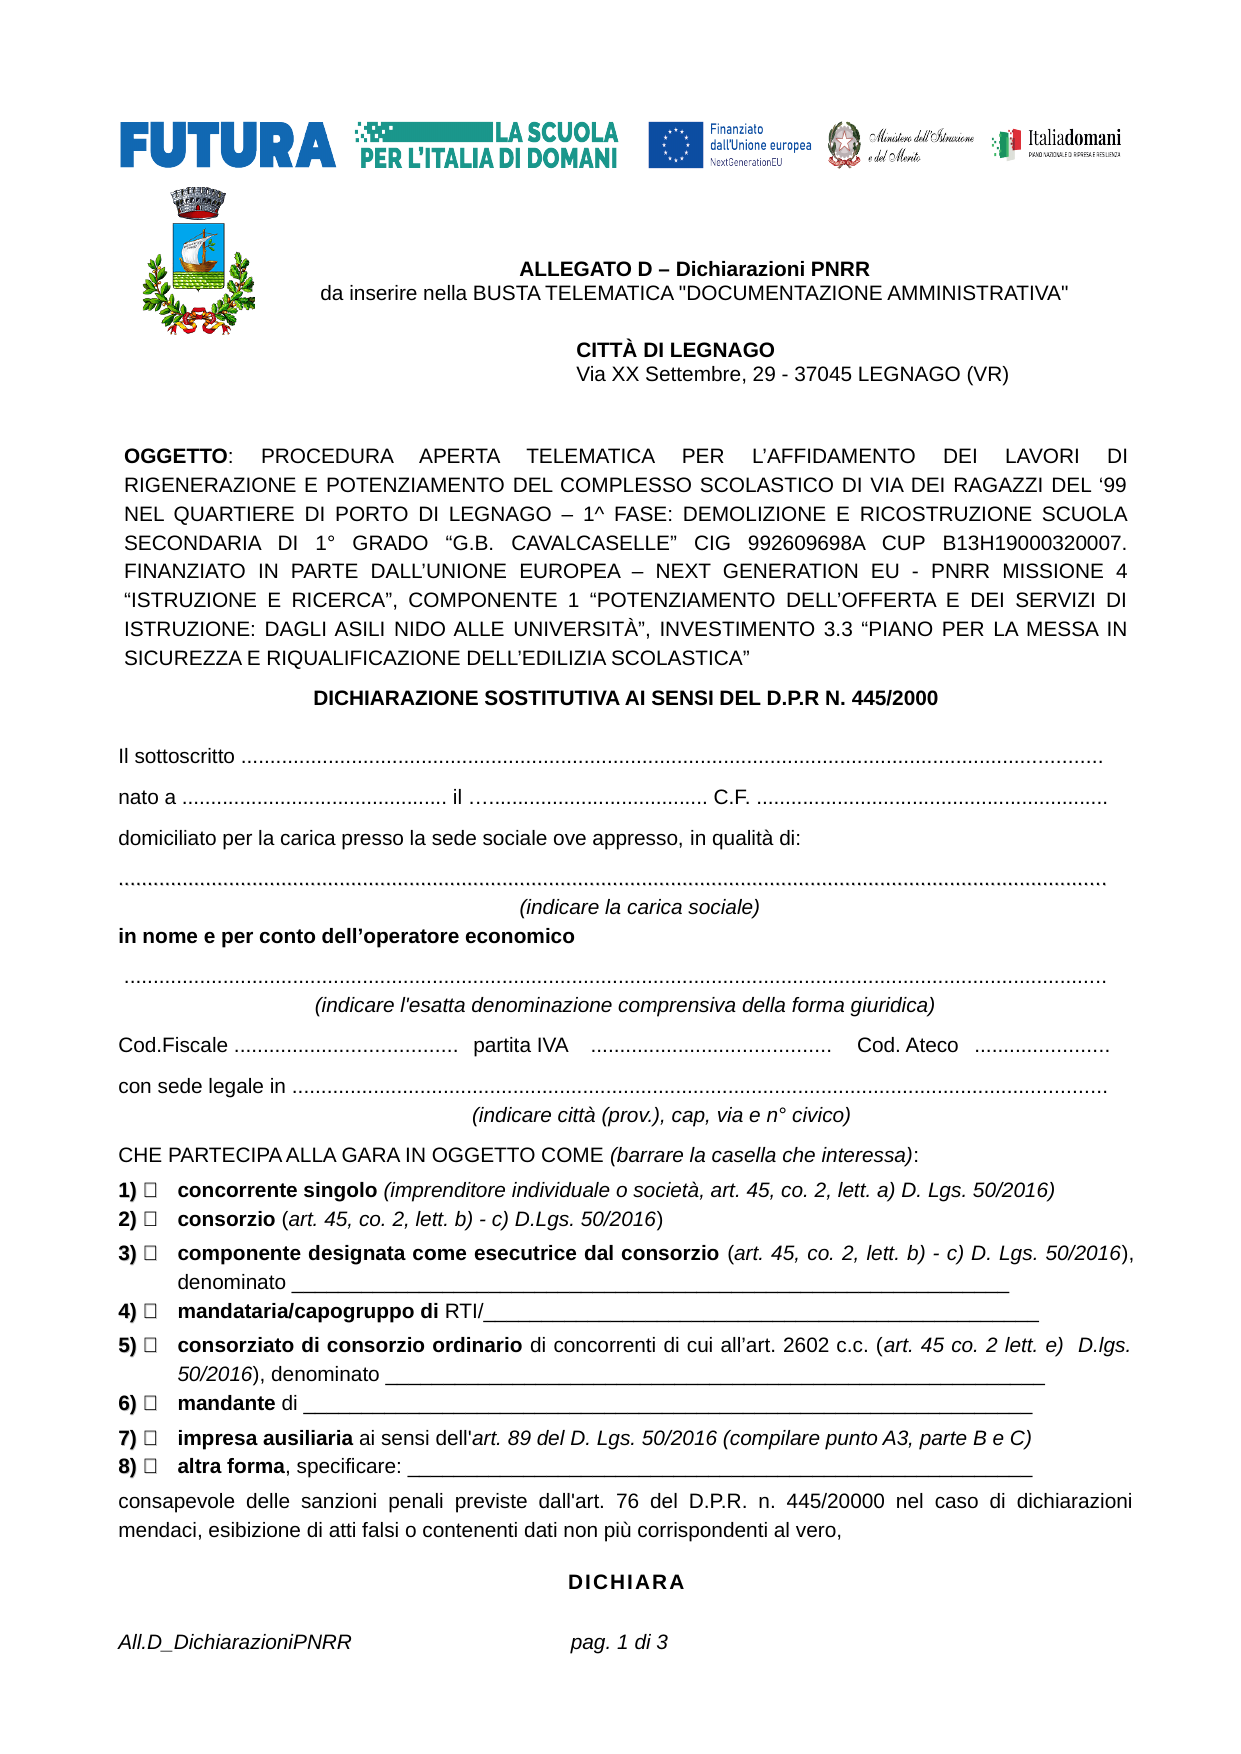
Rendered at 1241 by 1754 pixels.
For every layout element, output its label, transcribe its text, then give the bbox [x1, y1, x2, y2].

text CITTÀ DI LEGNAGO [576, 338, 1134, 362]
text da inserire nella BUSTA TELEMATICA "DOCUMENTAZIONE AMMINISTRATIVA" [255, 281, 1134, 304]
text nato a .............................................. il …...................................... C.F. ............................................................. [118, 785, 1134, 809]
text 1)  concorrente singolo (imprenditore individuale o società, art. 45, co. 2, lett. a) D. Lgs. 50/2016) [118, 1178, 1134, 1202]
picture [142, 187, 255, 335]
text (indicare città (prov.), cap, via e n° civico) [118, 1102, 1134, 1126]
text ALLEGATO D – Dichiarazioni PNRR [255, 257, 1134, 281]
text Via XX Settembre, 29 - 37045 LEGNAGO (VR) [576, 362, 1134, 386]
text 3)  componente designata come esecutrice dal consorzio (art. 45, co. 2, lett. b) - c) D. Lgs. 50/2016), denominato ______________________________________________________________ [118, 1241, 1134, 1294]
text DICHIARA [118, 1570, 1134, 1594]
text con sede legale in [118, 1074, 1134, 1098]
text (indicare la carica sociale) [148, 895, 1134, 919]
text (indicare l'esatta denominazione comprensiva della forma giuridica) [118, 993, 1134, 1017]
picture [118, 118, 1123, 172]
text 2)  consorzio (art. 45, co. 2, lett. b) - c) D.Lgs. 50/2016) [118, 1206, 1134, 1230]
text 4)  mandataria/capogruppo di RTI/________________________________________________ [118, 1299, 1134, 1323]
text Il sottoscritto [118, 744, 1134, 768]
text Cod.Fiscale partita IVA Cod. Ateco [118, 1033, 1134, 1057]
text 8)  altra forma, specificare: ______________________________________________________ [118, 1454, 1134, 1478]
text CHE PARTECIPA ALLA GARA IN OGGETTO COME (barrare la casella che interessa): [118, 1143, 1134, 1167]
text 7)  impresa ausiliaria ai sensi dell'art. 89 del D. Lgs. 50/2016 (compilare punto A3, parte B e C) [118, 1426, 1134, 1449]
text domiciliato per la carica presso la sede sociale ove appresso, in qualità di: [118, 825, 1134, 849]
text consapevole delle sanzioni penali previste dall'art. 76 del D.P.R. n. 445/20000 nel caso di dichiarazioni mendaci, esibizione di atti falsi o contenenti dati non più corrispondenti al vero, [118, 1489, 1134, 1542]
text 5)  consorziato di consorzio ordinario di concorrenti di cui all’art. 2602 c.c. (art. 45 co. 2 lett. e) D.lgs. 50/2016), denominato _________________________________________________________ [118, 1333, 1134, 1386]
table_header OGGETTO: PROCEDURA APERTA TELEMATICA PER L’AFFIDAMENTO DEI LAVORI DI RIGENERAZIONE E POTENZIAMENTO DEL COMPLESSO SCOLASTICO DI VIA DEI RAGAZZI DEL ‘99 NEL QUARTIERE DI PORTO DI LEGNAGO – 1^ FASE: DEMOLIZIONE E RICOSTRUZIONE SCUOLA SECONDARIA DI 1° GRADO “G.B. CAVALCASELLE” CIG 992609698A CUP B13H19000320007. FINANZIATO IN PARTE DALL’UNIONE EUROPEA – NEXT GENERATION EU - PNRR MISSIONE 4 “ISTRUZIONE E RICERCA”, COMPONENTE 1 “POTENZIAMENTO DELL’OFFERTA E DEI SERVIZI DI ISTRUZIONE: DAGLI ASILI NIDO ALLE UNIVERSITÀ”, INVESTIMENTO 3.3 “PIANO PER LA MESSA IN SICUREZZA E RIQUALIFICAZIONE DELL’EDILIZIA SCOLASTICA” DICHIARAZIONE SOSTITUTIVA AI SENSI DEL D.P.R N. 445/2000 [118, 415, 1134, 716]
text in nome e per conto dell’operatore economico [118, 923, 1134, 947]
text 6)  mandante di _______________________________________________________________ [118, 1391, 1134, 1415]
